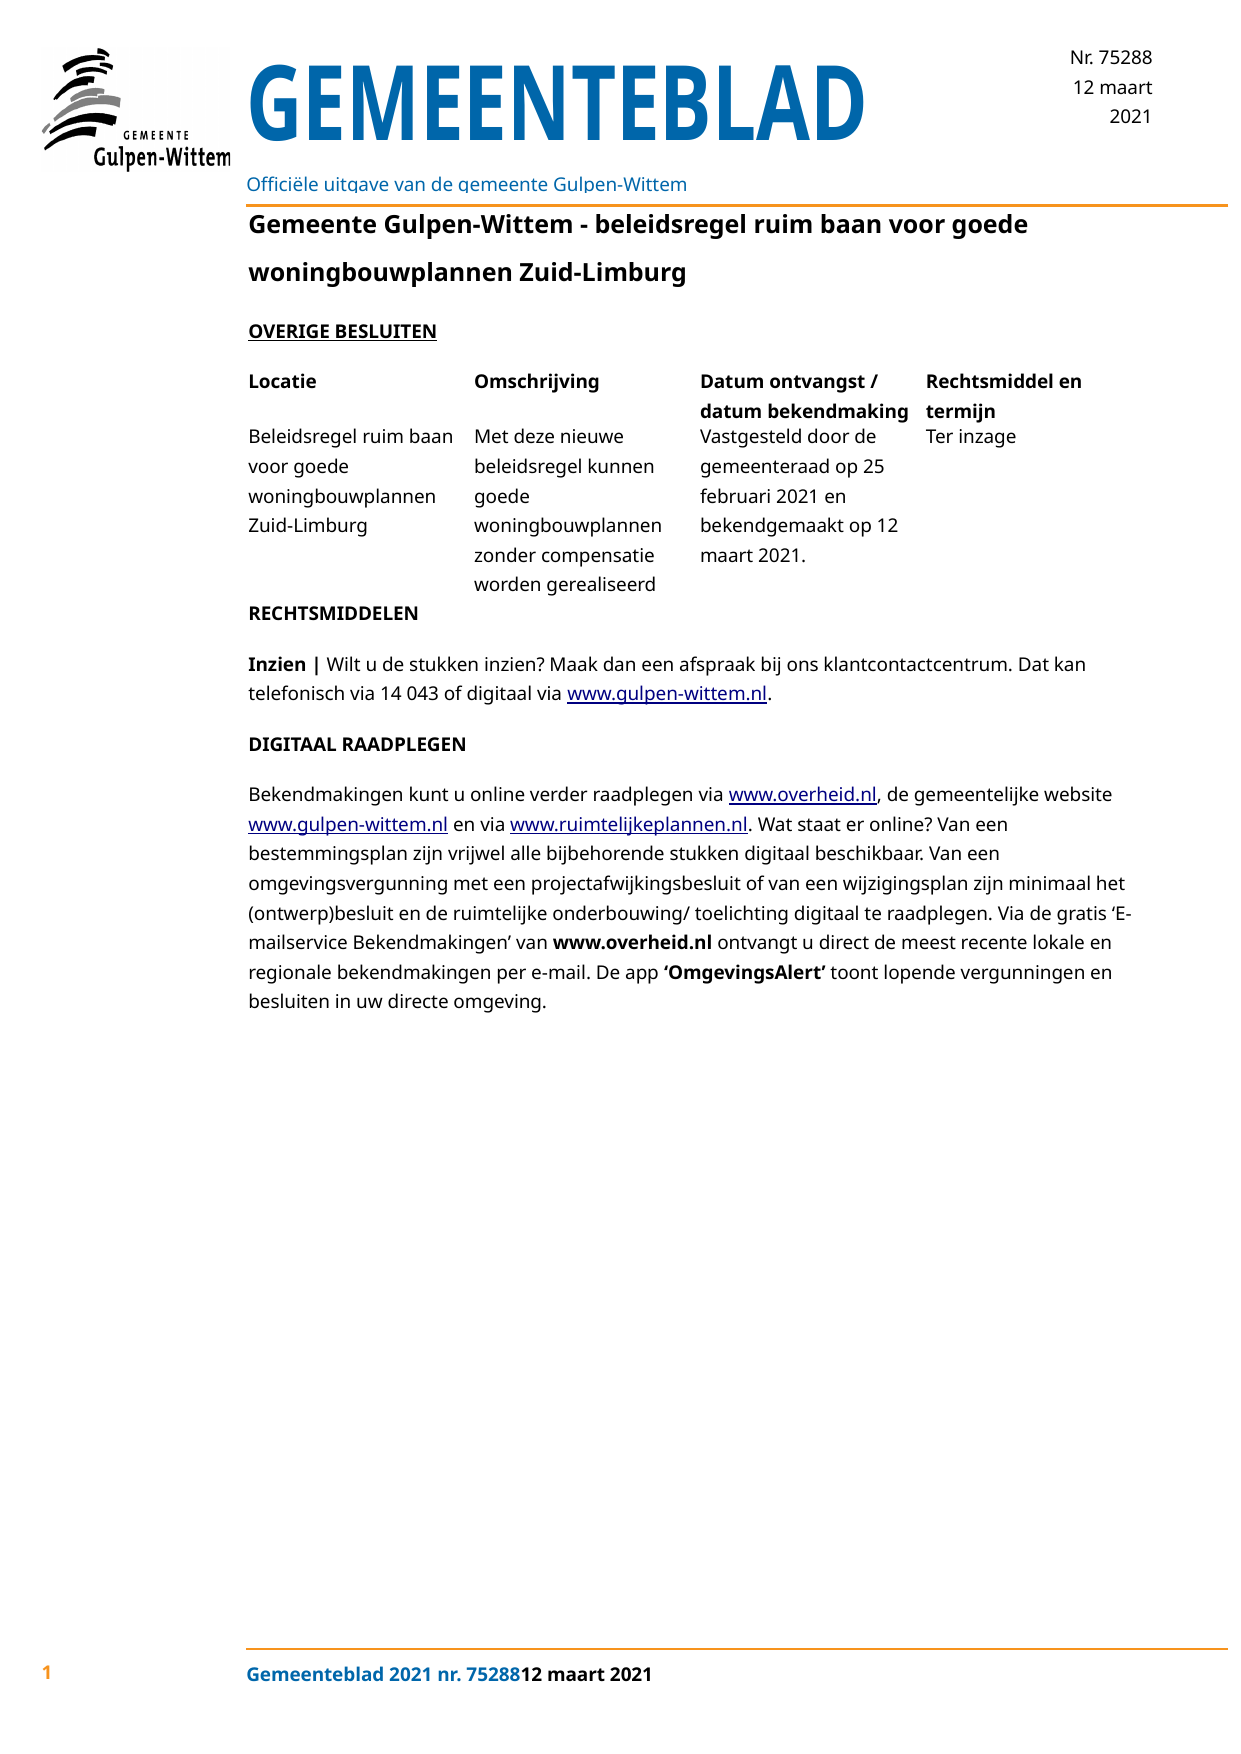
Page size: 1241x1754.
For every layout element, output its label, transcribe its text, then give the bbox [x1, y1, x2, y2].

table_header Rechtsmiddel en termijn [926, 369, 1152, 424]
picture [41, 47, 231, 172]
text Inzien | Wilt u de stukken inzien? Maak dan een afspraak bij ons klantcontactcentrum. Dat kan telefonisch via 14 043 of digitaal via www.gulpen-wittem.nl. [248, 651, 1152, 706]
table_header Omschrijving [474, 369, 700, 424]
table_cell Ter inzage [926, 424, 1152, 597]
table_cell Beleidsregel ruim baan voor goede woningbouwplannen Zuid-Limburg [248, 424, 474, 597]
table_header Datum ontvangst / datum bekendmaking [700, 369, 926, 424]
text Gemeente Gulpen-Wittem - beleidsregel ruim baan voor goede woningbouwplannen Zuid-Limburg [248, 207, 1152, 288]
text Bekendmakingen kunt u online verder raadplegen via www.overheid.nl, de gemeentelijke website www.gulpen-wittem.nl en via www.ruimtelijkeplannen.nl. Wat staat er online? Van een bestemmingsplan zijn vrijwel alle bijbehorende stukken digitaal beschikbaar. Van een omgevingsvergunning met een projectafwijkingsbesluit of van een wijzigingsplan zijn minimaal het (ontwerp)besluit en de ruimtelijke onderbouwing/ toelichting digitaal te raadplegen. Via de gratis ‘E-mailservice Bekendmakingen’ van www.overheid.nl ontvangt u direct de meest recente lokale en regionale bekendmakingen per e-mail. De app ‘OmgevingsAlert’ toont lopende vergunningen en besluiten in uw directe omgeving. [248, 781, 1152, 1014]
table_cell Met deze nieuwe beleidsregel kunnen goede woningbouwplannen zonder compensatie worden gerealiseerd [474, 424, 700, 597]
table_cell Vastgesteld door de gemeenteraad op 25 februari 2021 en bekendgemaakt op 12 maart 2021. [700, 424, 926, 597]
text RECHTSMIDDELEN [248, 601, 1152, 626]
text OVERIGE BESLUITEN [248, 318, 1152, 344]
table_header Locatie [248, 369, 474, 424]
text DIGITAAL RAADPLEGEN [248, 731, 1152, 757]
